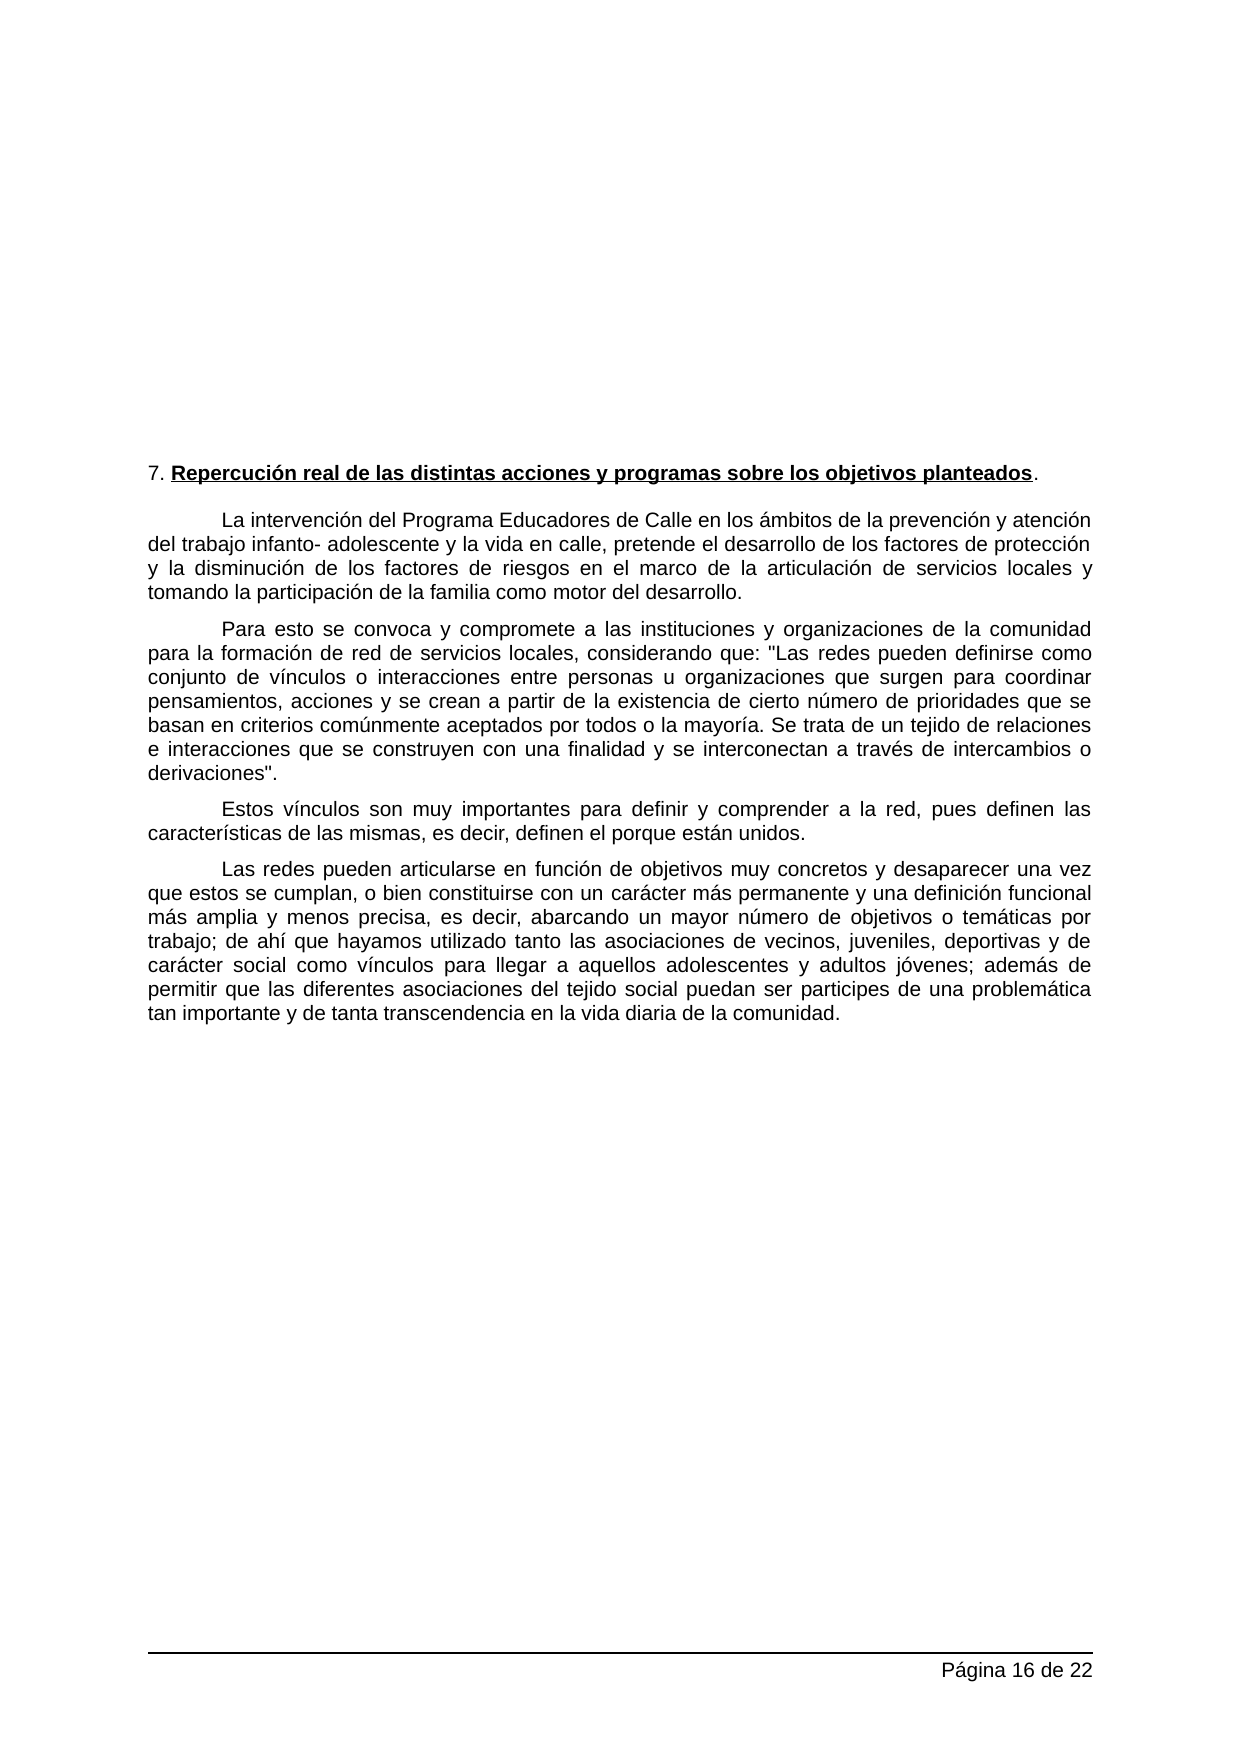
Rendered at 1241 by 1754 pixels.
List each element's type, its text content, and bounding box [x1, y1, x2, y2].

text Para esto se convoca y compromete a las instituciones y organizaciones de la comunidad para la formación de red de servicios locales, considerando que: "Las redes pueden definirse como conjunto de vínculos o interacciones entre personas u organizaciones que surgen para coordinar pensamientos, acciones y se crean a partir de la existencia de cierto número de prioridades que se basan en criterios comúnmente aceptados por todos o la mayoría. Se trata de un tejido de relaciones e interacciones que se construyen con una finalidad y se interconectan a través de intercambios o derivaciones". [148, 617, 1093, 784]
text La intervención del Programa Educadores de Calle en los ámbitos de la prevención y atención del trabajo infanto- adolescente y la vida en calle, pretende el desarrollo de los factores de protección y la disminución de los factores de riesgos en el marco de la articulación de servicios locales y tomando la participación de la familia como motor del desarrollo. [148, 508, 1093, 604]
text Estos vínculos son muy importantes para definir y comprender a la red, pues definen las características de las mismas, es decir, definen el porque están unidos. [148, 797, 1093, 845]
text Las redes pueden articularse en función de objetivos muy concretos y desaparecer una vez que estos se cumplan, o bien constituirse con un carácter más permanente y una definición funcional más amplia y menos precisa, es decir, abarcando un mayor número de objetivos o temáticas por trabajo; de ahí que hayamos utilizado tanto las asociaciones de vecinos, juveniles, deportivas y de carácter social como vínculos para llegar a aquellos adolescentes y adultos jóvenes; además de permitir que las diferentes asociaciones del tejido social puedan ser participes de una problemática tan importante y de tanta transcendencia en la vida diaria de la comunidad. [148, 857, 1093, 1025]
text 7. Repercución real de las distintas acciones y programas sobre los objetivos planteados. [148, 460, 1093, 484]
